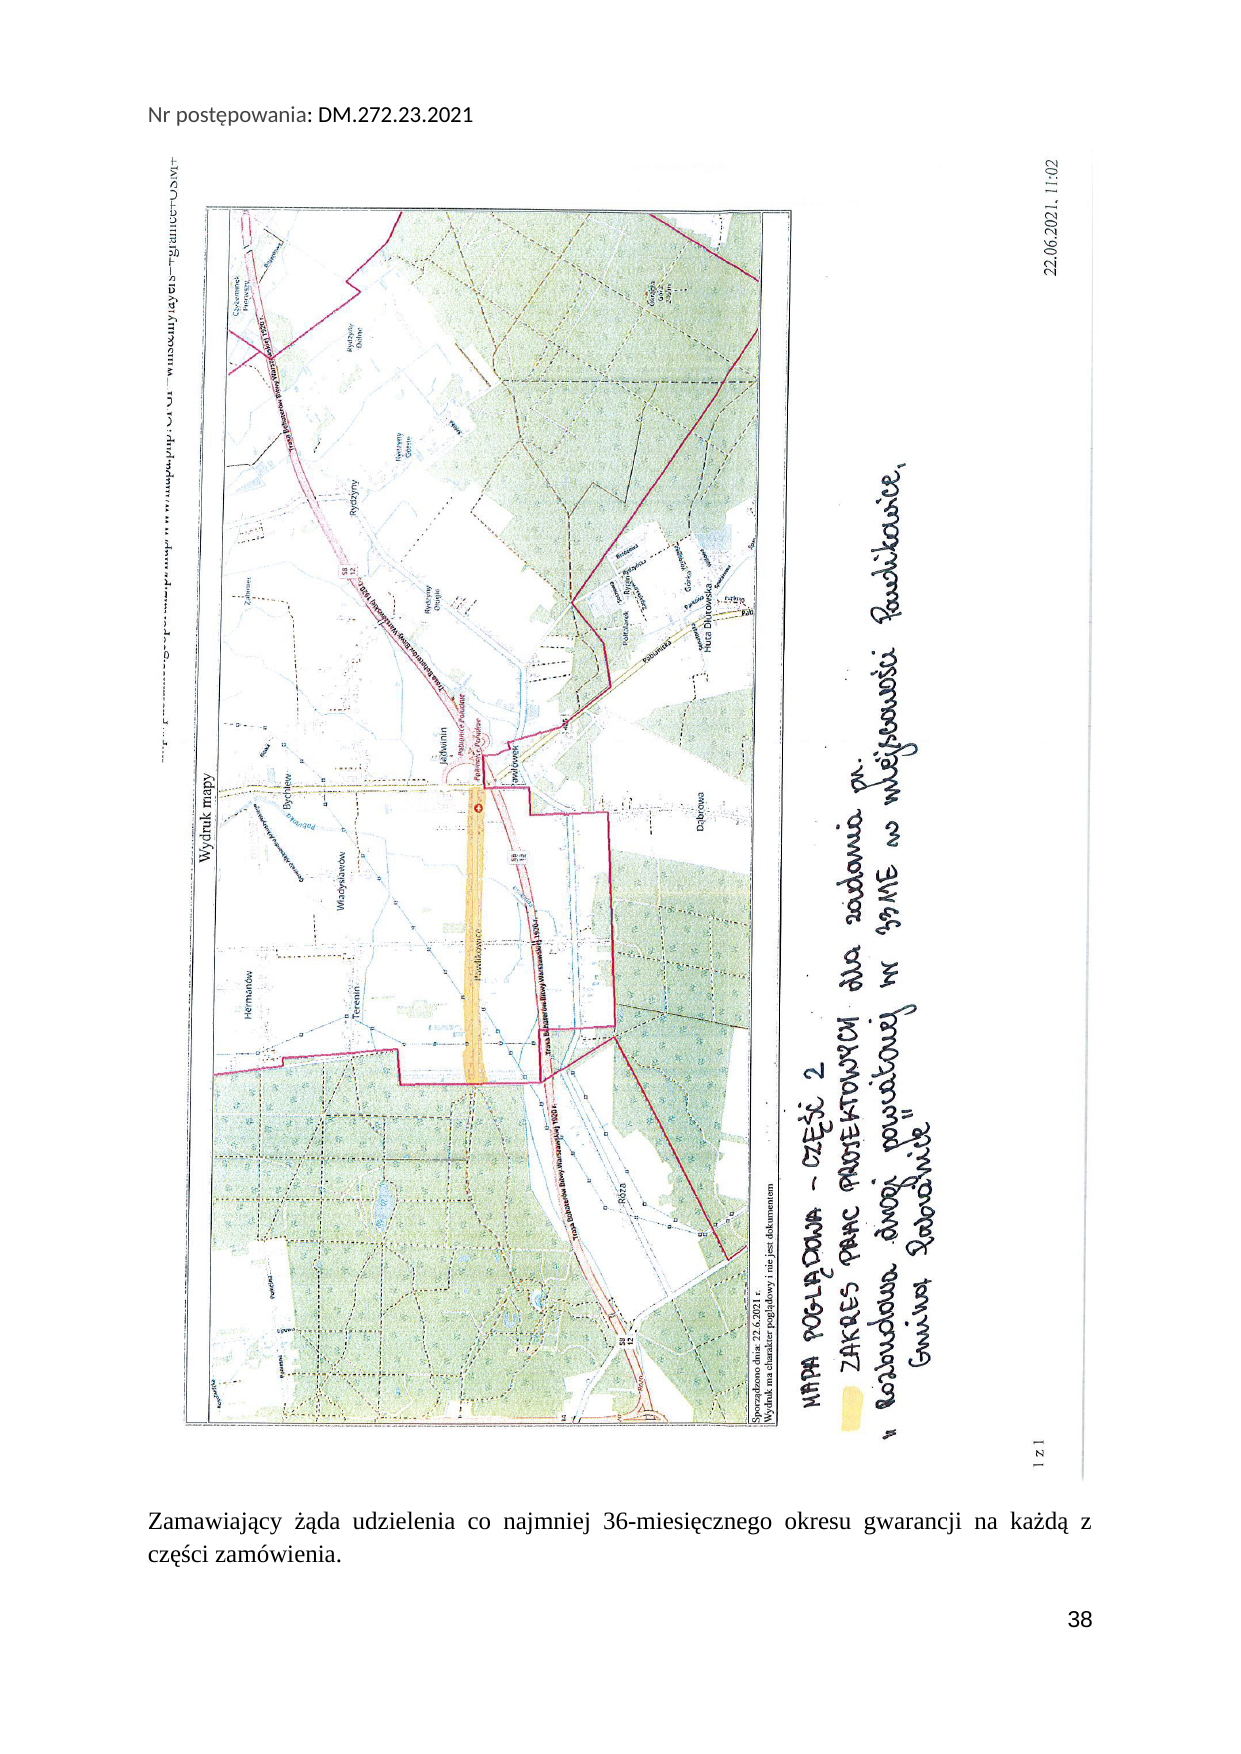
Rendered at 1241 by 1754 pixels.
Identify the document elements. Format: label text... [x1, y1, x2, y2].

text Zamawiający żąda udzielenia co najmniej 36-miesięcznego okresu gwarancji na każdą z części zamówienia. [148, 1506, 1093, 1568]
